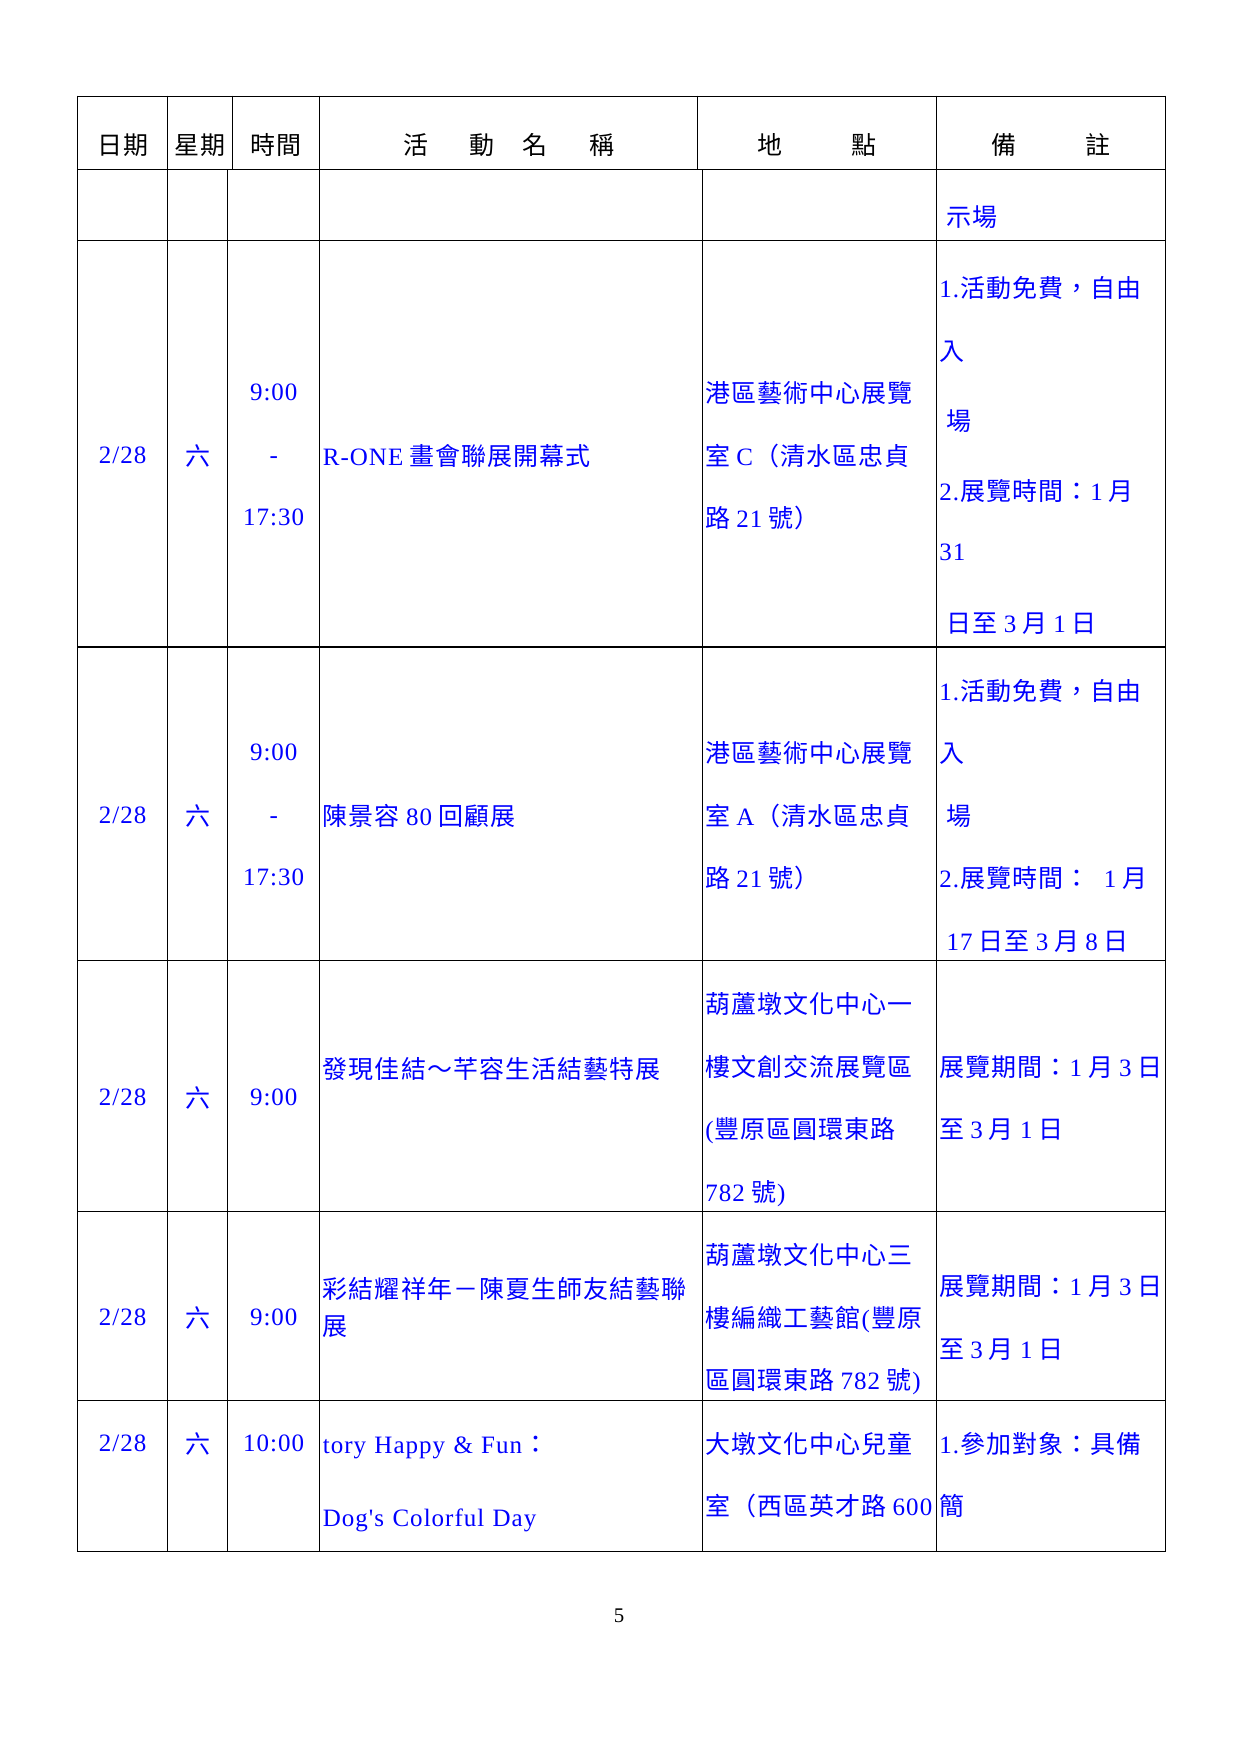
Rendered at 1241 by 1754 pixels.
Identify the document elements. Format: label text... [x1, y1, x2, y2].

table_cell 1.活動免費，自由入 場 2.展覽時間：1月31 日至3月1日 [937, 241, 1165, 646]
table_cell 2/28 [78, 648, 167, 960]
table_cell 2/28 [78, 1401, 167, 1551]
table_cell 10:00 [228, 1401, 319, 1551]
table_cell 大墩文化中心兒童室（西區英才路600 [703, 1401, 936, 1551]
table_cell 1.活動免費，自由入 場 2.展覽時間： 1月 17日至3月8日 [937, 648, 1165, 960]
table_cell 陳景容80回顧展 [320, 648, 702, 960]
table_cell 2/28 [78, 961, 167, 1211]
table_cell 葫蘆墩文化中心三樓編織工藝館(豐原區圓環東路782號) [703, 1212, 936, 1399]
table_cell [78, 170, 167, 240]
table_cell 9:00 [228, 1212, 319, 1399]
table_cell [228, 170, 319, 240]
table_cell 1.參加對象：具備簡 [937, 1401, 1165, 1551]
table_cell 六 [168, 961, 227, 1211]
table_cell 六 [168, 648, 227, 960]
table_cell 9:00 - 17:30 [228, 241, 319, 646]
table_cell 9:00 - 17:30 [228, 648, 319, 960]
table_cell R-ONE畫會聯展開幕式 [320, 241, 702, 646]
table_cell [320, 170, 702, 240]
table_cell 六 [168, 1212, 227, 1399]
table_cell 9:00 [228, 961, 319, 1211]
table_cell 六 [168, 1401, 227, 1551]
table_cell 葫蘆墩文化中心一樓文創交流展覽區(豐原區圓環東路782號) [703, 961, 936, 1211]
table_cell [703, 170, 936, 240]
table_cell 發現佳結〜芊容生活結藝特展 [320, 961, 702, 1211]
table_header 地 點 [698, 97, 936, 169]
table_cell [168, 170, 227, 240]
table_header 星期 [168, 97, 232, 169]
table_header 備 註 [937, 97, 1165, 169]
table_cell 六 [168, 241, 227, 646]
table_cell 展覽期間：1月3日至3月1日 [937, 961, 1165, 1211]
table_cell 港區藝術中心展覽室A（清水區忠貞路21號） [703, 648, 936, 960]
table_cell 展覽期間：1月3日至3月1日 [937, 1212, 1165, 1399]
table_cell 港區藝術中心展覽室C（清水區忠貞路21號） [703, 241, 936, 646]
table_header 活 動 名 稱 [320, 97, 697, 169]
table_cell 彩結耀祥年－陳夏生師友結藝聯展 [320, 1212, 702, 1399]
table_cell tory Happy & Fun： Dog's Colorful Day [320, 1401, 702, 1551]
table_cell 示場 [937, 170, 1165, 240]
table_cell 2/28 [78, 241, 167, 646]
table_header 日期 [78, 97, 167, 169]
table_header 時間 [233, 97, 319, 169]
table_cell 2/28 [78, 1212, 167, 1399]
